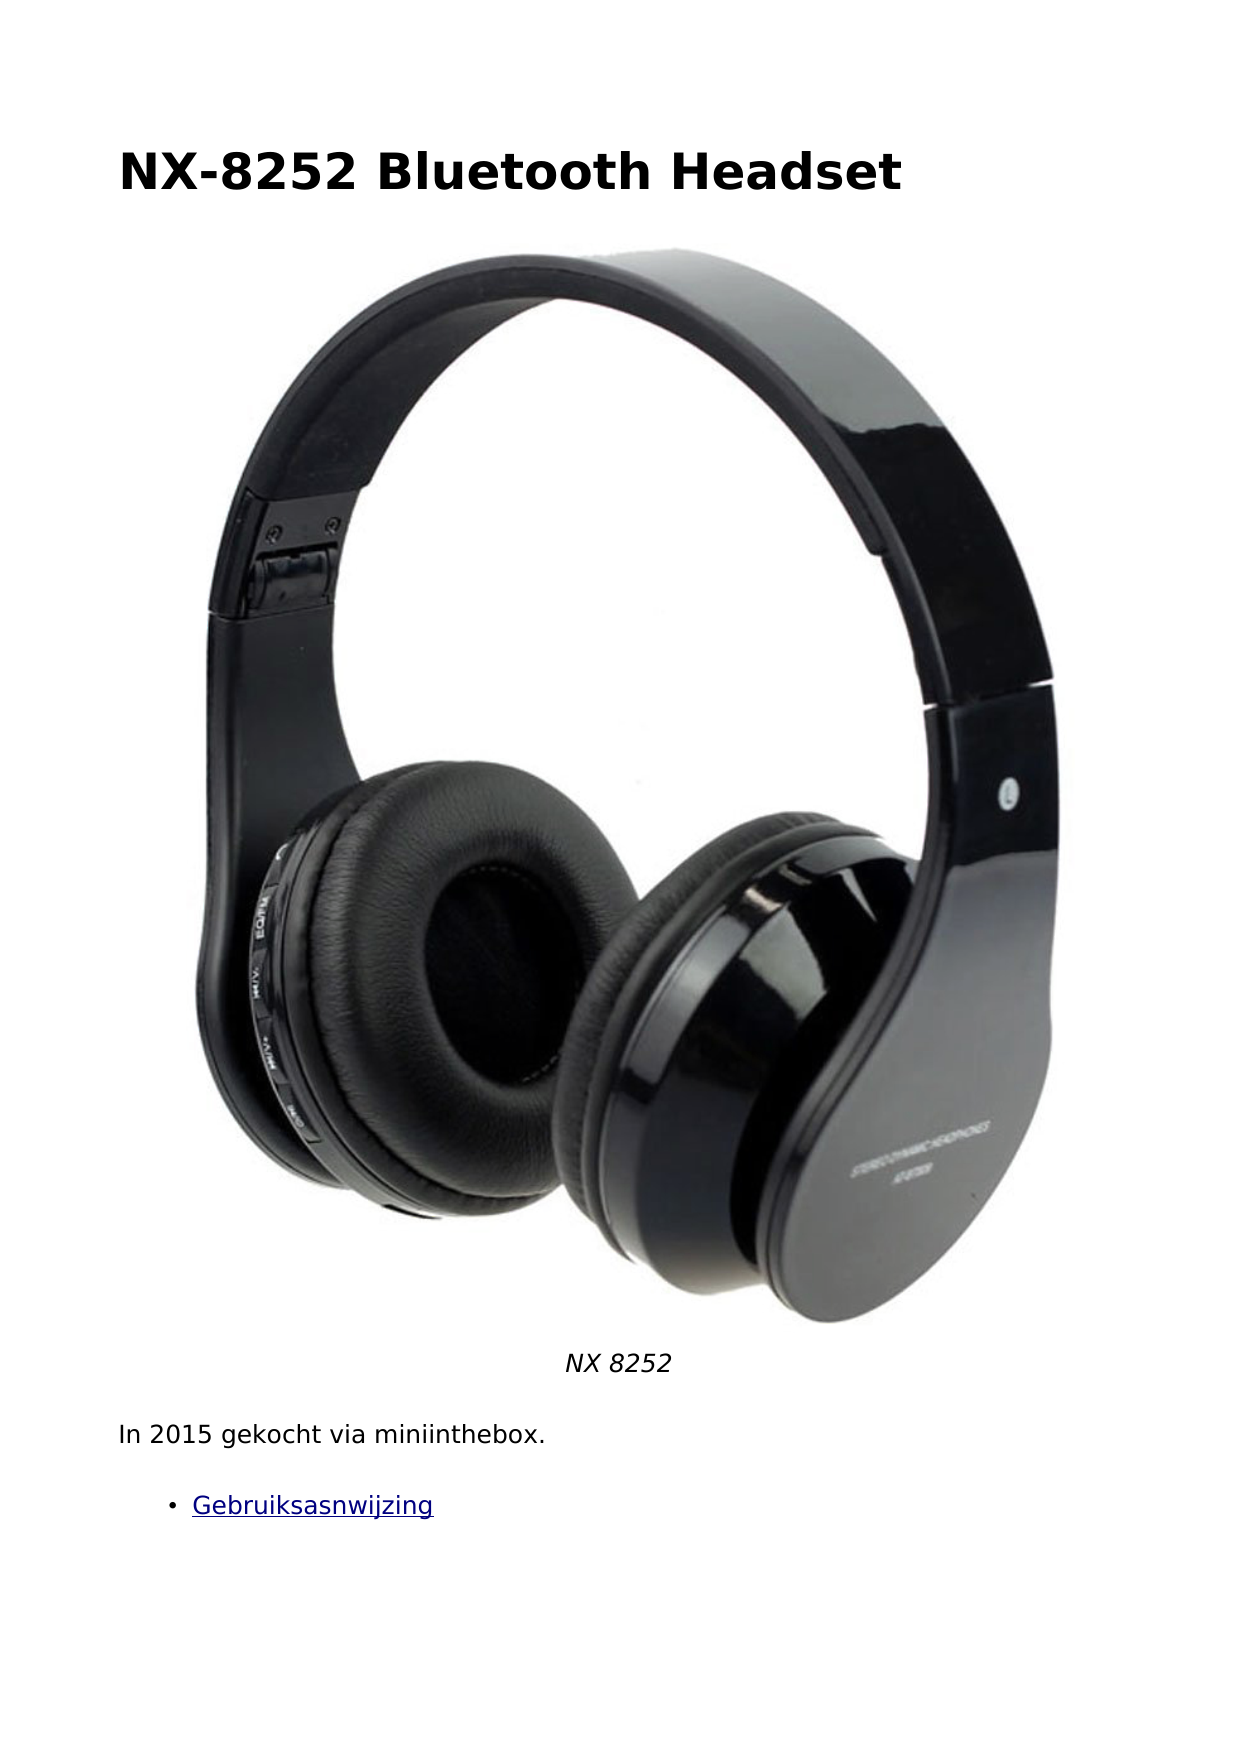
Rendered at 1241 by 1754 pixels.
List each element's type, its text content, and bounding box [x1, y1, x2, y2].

text NX 8252 [118, 1349, 1122, 1378]
text In 2015 gekocht via miniinthebox. [118, 1420, 1122, 1449]
picture [118, 213, 1123, 1349]
subtitle NX-8252 Bluetooth Headset [118, 143, 1122, 201]
list Gebruiksasnwijzing [177, 1491, 1122, 1520]
